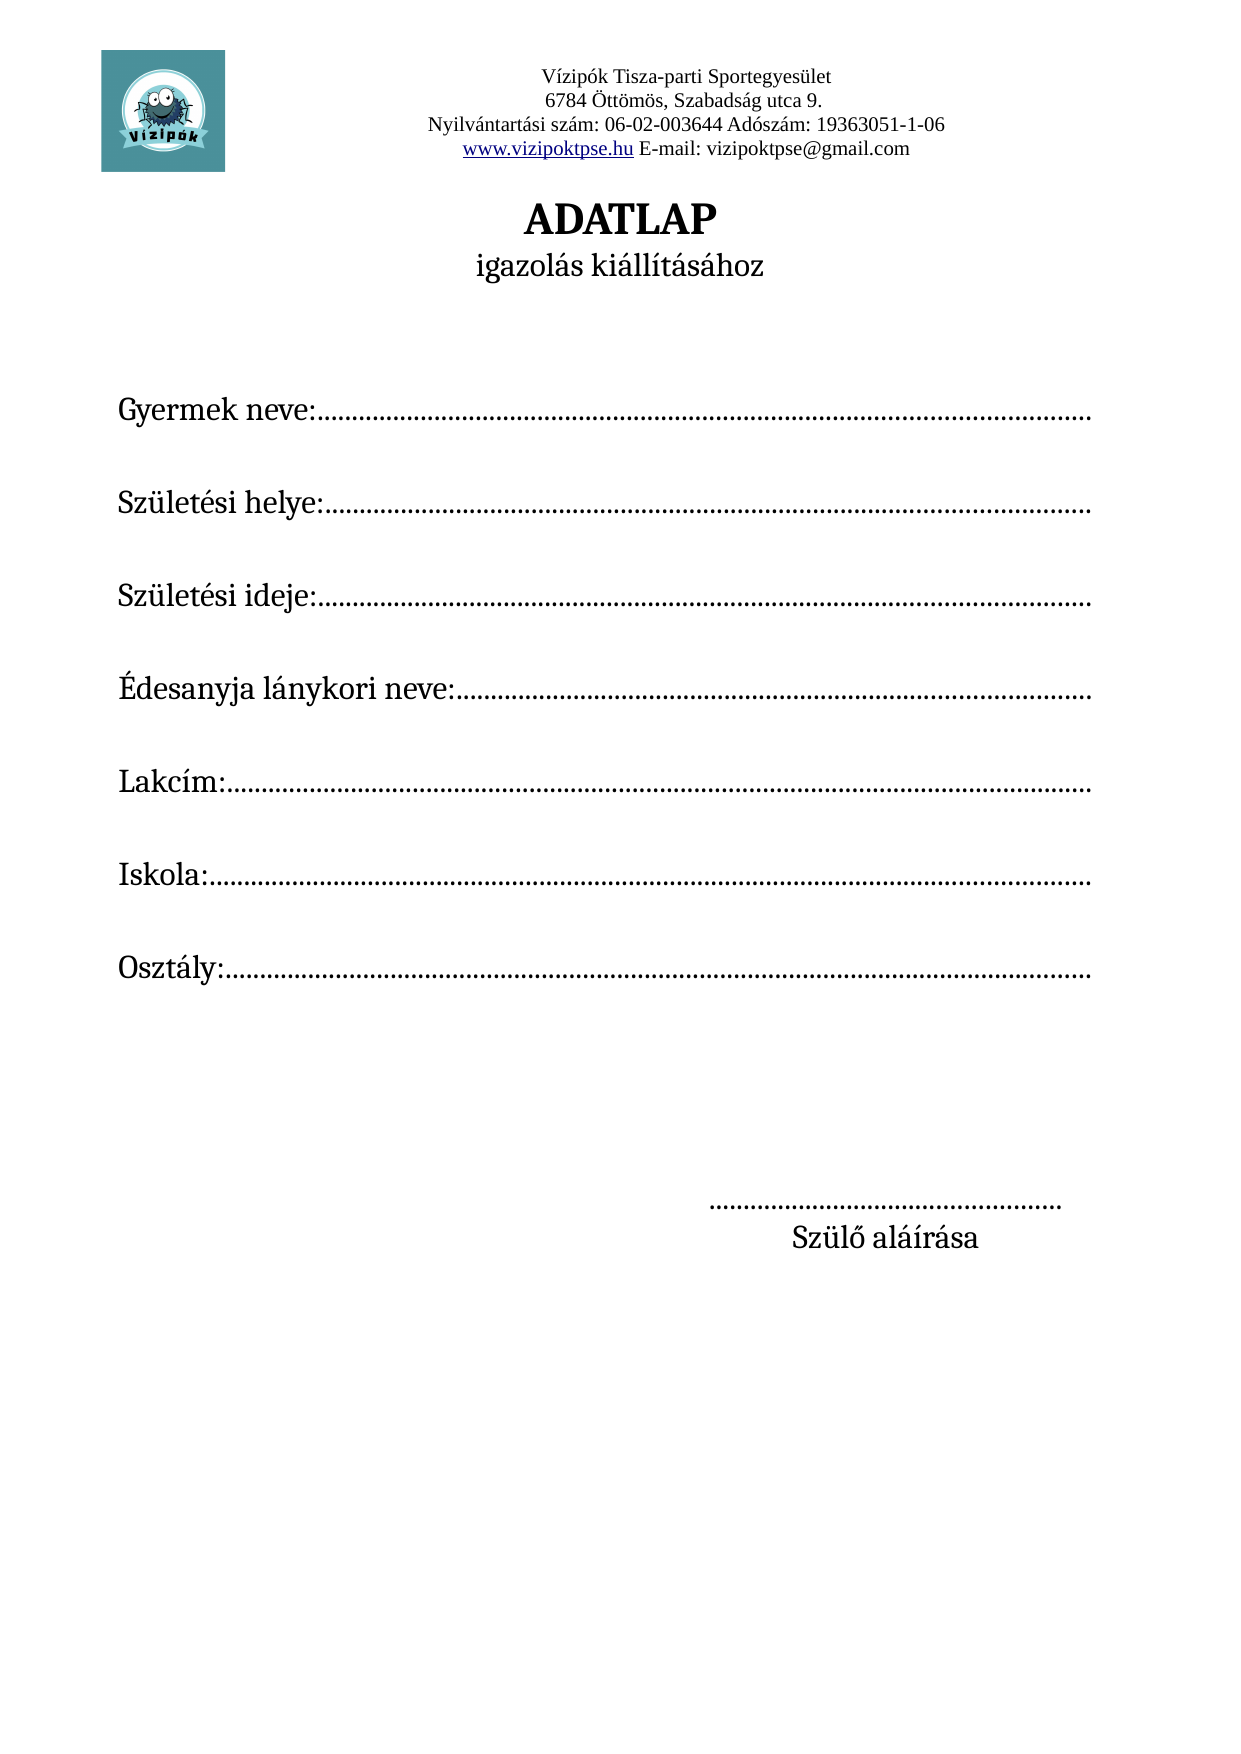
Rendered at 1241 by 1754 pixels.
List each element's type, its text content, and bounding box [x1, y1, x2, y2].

text igazolás kiállításához [118, 246, 1122, 284]
text Szülő aláírása [118, 1218, 1122, 1256]
text Iskola: [118, 855, 1122, 893]
text Lakcím: [118, 762, 1122, 801]
text ADATLAP [118, 193, 1122, 246]
text Gyermek neve: [118, 391, 1122, 429]
text Osztály: [118, 948, 1122, 986]
text Születési helye: [118, 483, 1122, 522]
text Édesanyja lánykori neve: [118, 669, 1122, 708]
picture [101, 50, 226, 172]
text Születési ideje: [118, 576, 1122, 615]
